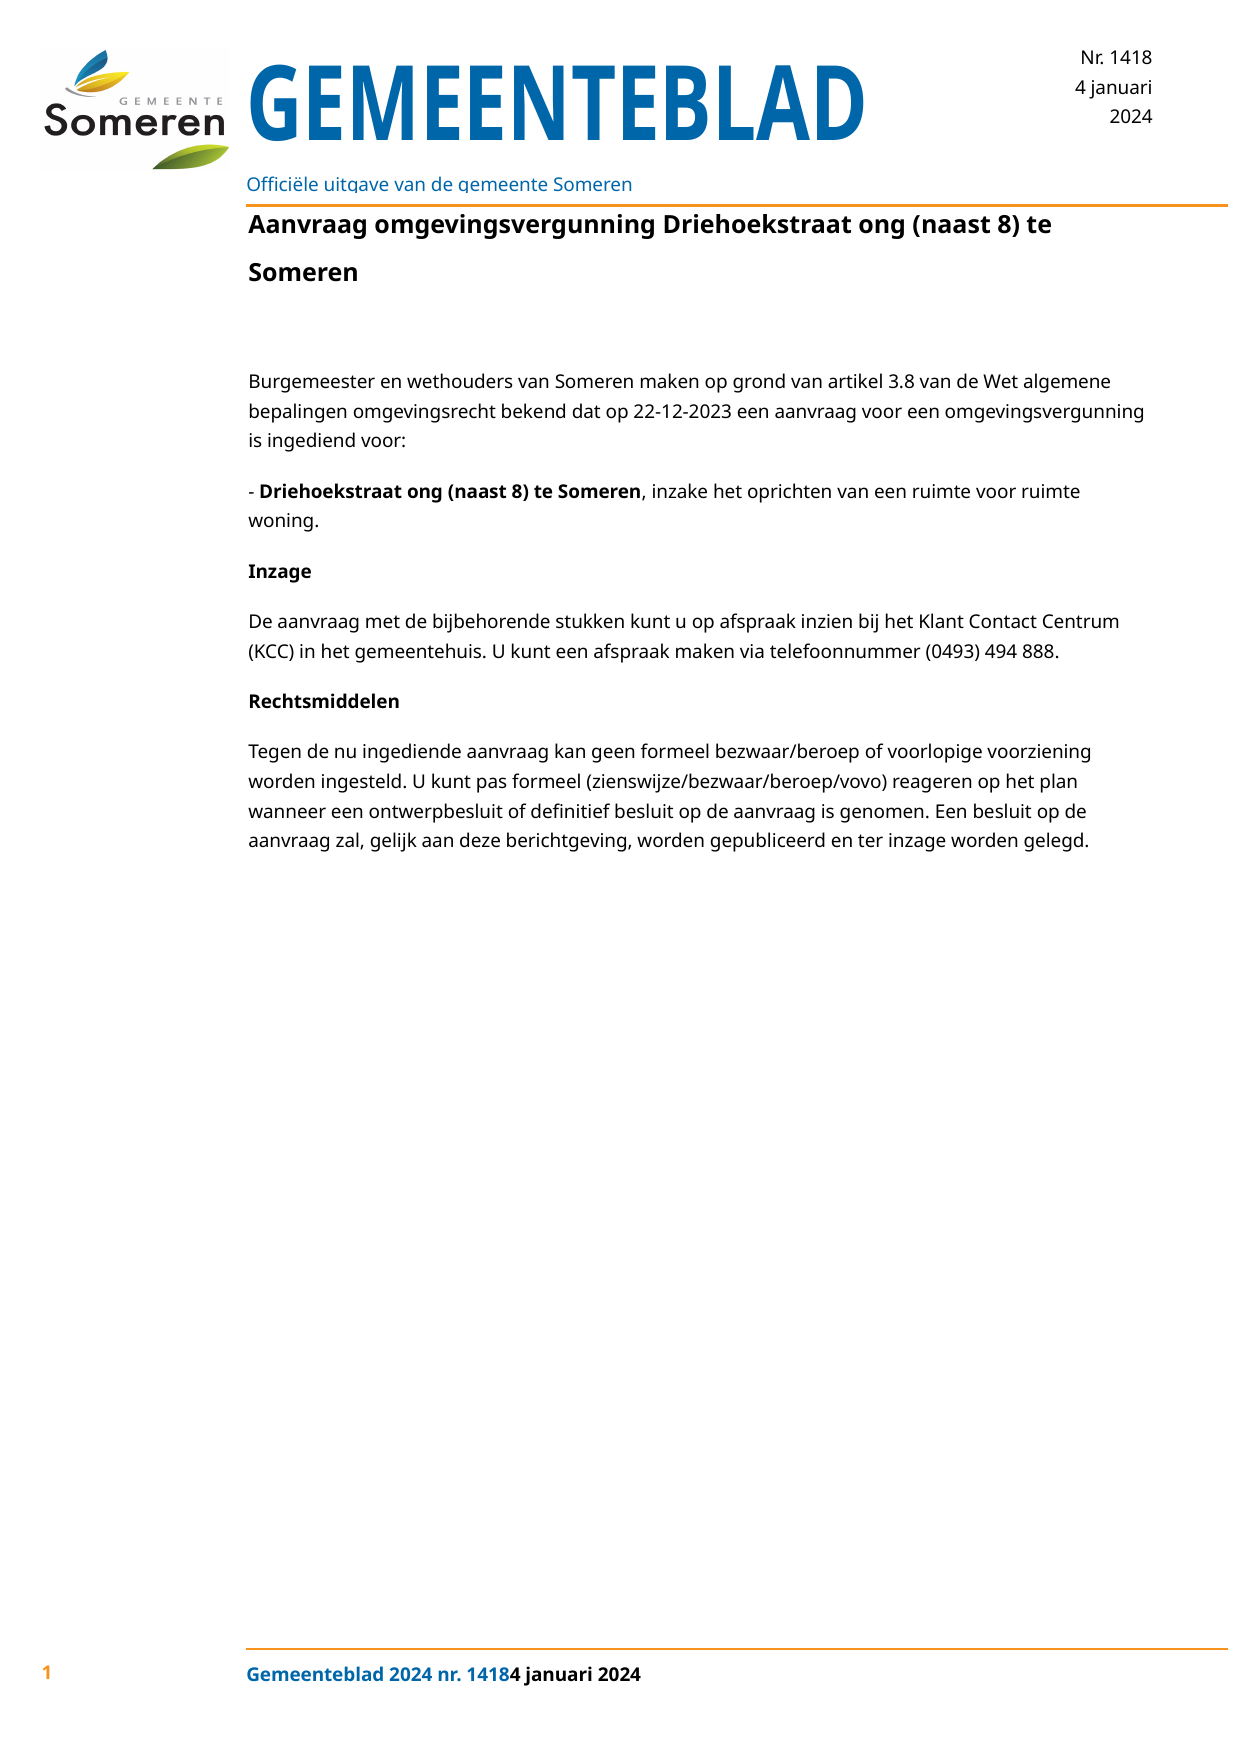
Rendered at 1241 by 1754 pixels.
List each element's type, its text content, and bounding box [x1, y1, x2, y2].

text Tegen de nu ingediende aanvraag kan geen formeel bezwaar/beroep of voorlopige voorziening worden ingesteld. U kunt pas formeel (zienswijze/bezwaar/beroep/vovo) reageren op het plan wanneer een ontwerpbesluit of definitief besluit op de aanvraag is genomen. Een besluit op de aanvraag zal, gelijk aan deze berichtgeving, worden gepubliceerd en ter inzage worden gelegd. [248, 739, 1152, 853]
text - Driehoekstraat ong (naast 8) te Someren, inzake het oprichten van een ruimte voor ruimte woning. [248, 478, 1152, 533]
text Rechtsmiddelen [248, 688, 1152, 714]
picture [41, 47, 231, 172]
text Inzage [248, 558, 1152, 584]
text Burgemeester en wethouders van Someren maken op grond van artikel 3.8 van de Wet algemene bepalingen omgevingsrecht bekend dat op 22-12-2023 een aanvraag voor een omgevingsvergunning is ingediend voor: [248, 368, 1152, 453]
text Aanvraag omgevingsvergunning Driehoekstraat ong (naast 8) te Someren [248, 207, 1152, 288]
text De aanvraag met de bijbehorende stukken kunt u op afspraak inzien bij het Klant Contact Centrum (KCC) in het gemeentehuis. U kunt een afspraak maken via telefoonnummer (0493) 494 888. [248, 608, 1152, 664]
